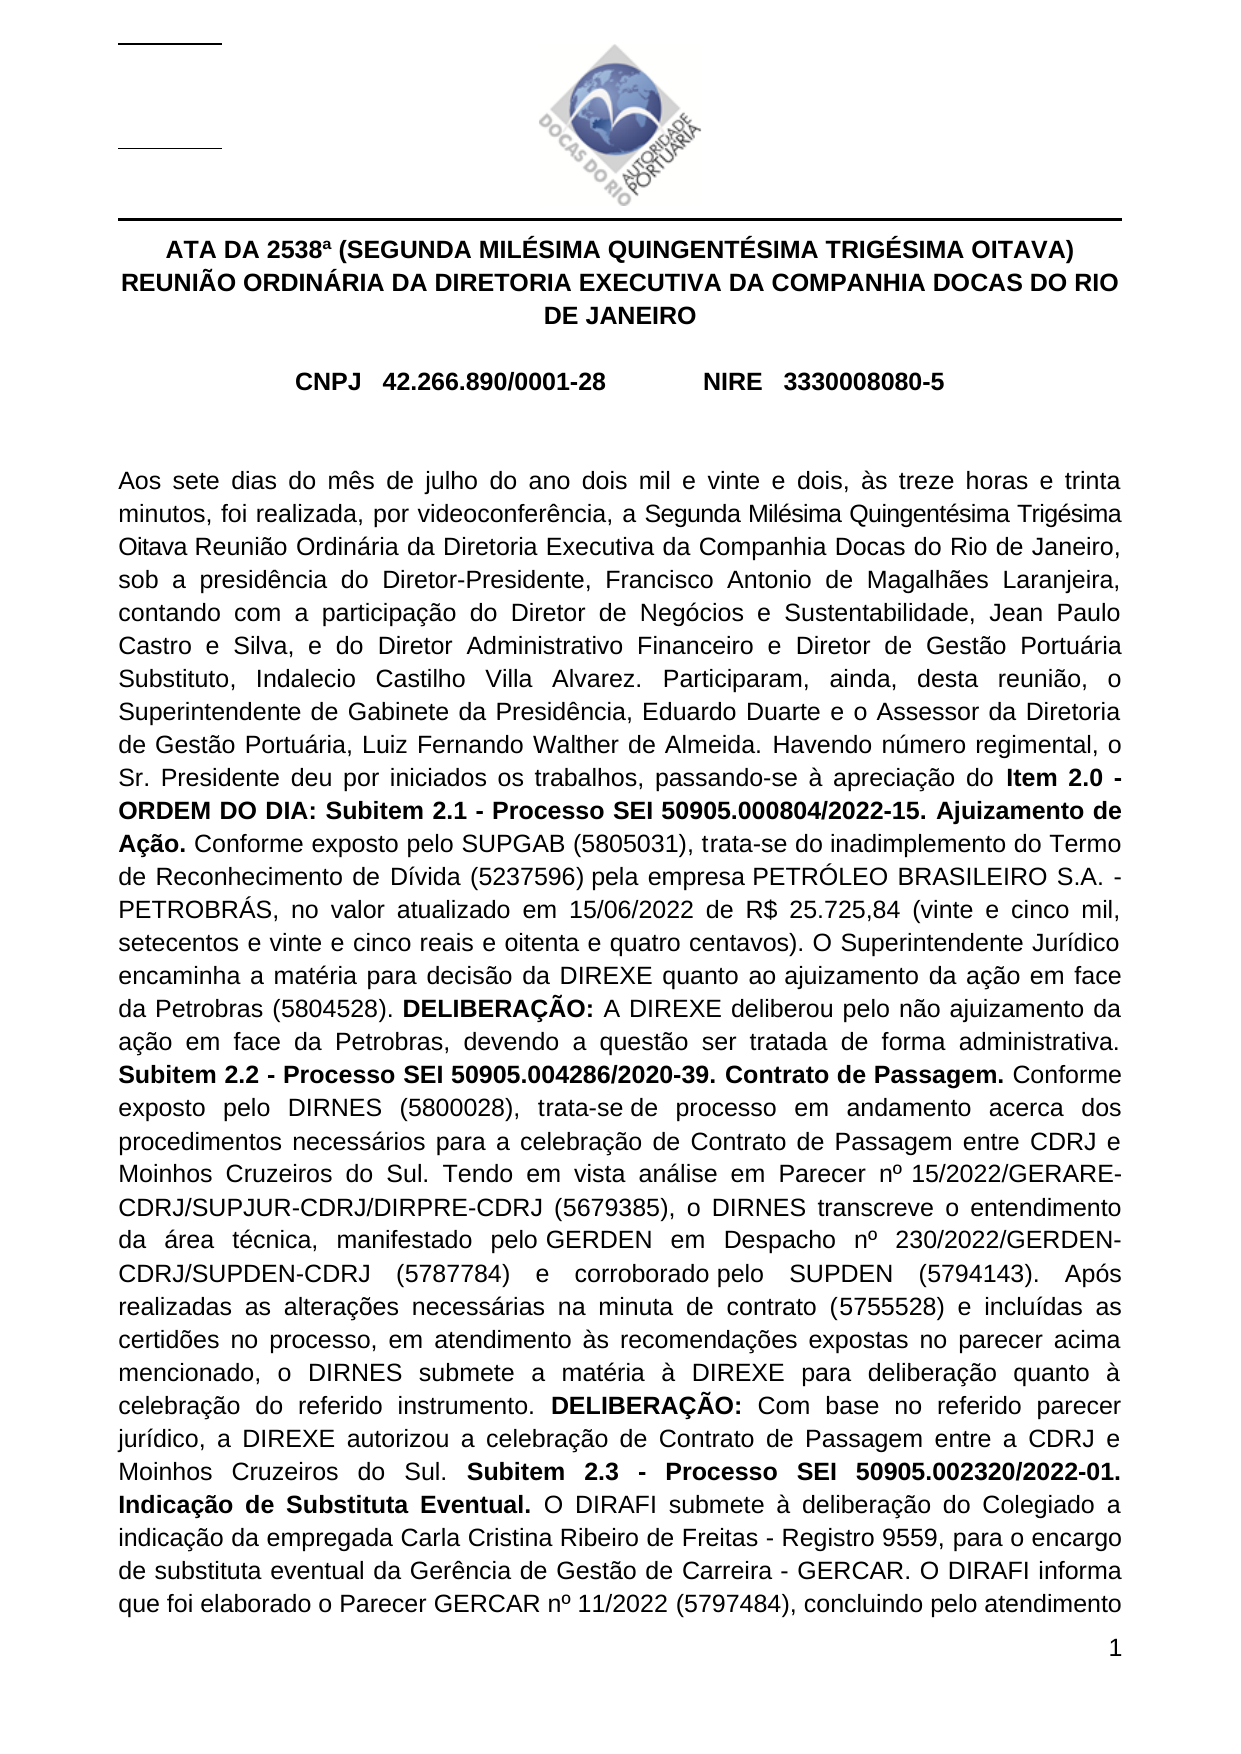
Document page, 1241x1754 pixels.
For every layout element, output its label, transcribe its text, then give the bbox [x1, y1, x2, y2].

text CNPJ 42.266.890/0001-28 NIRE 3330008080-5 [118, 367, 1122, 396]
text ATA DA 2538ª (SEGUNDA MILÉSIMA QUINGENTÉSIMA TRIGÉSIMA OITAVA) REUNIÃO ORDINÁRIA DA DIRETORIA EXECUTIVA DA COMPANHIA DOCAS DO RIO DE JANEIRO [118, 235, 1122, 330]
text Aos sete dias do mês de julho do ano dois mil e vinte e dois, às treze horas e trinta minutos, foi realizada, por videoconferência, a Segunda Milésima Quingentésima Trigésima Oitava Reunião Ordinária da Diretoria Executiva da Companhia Docas do Rio de Janeiro, sob a presidência do Diretor-Presidente, Francisco Antonio de Magalhães Laranjeira, contando com a participação do Diretor de Negócios e Sustentabilidade, Jean Paulo Castro e Silva, e do Diretor Administrativo Financeiro e Diretor de Gestão Portuária Substituto, Indalecio Castilho Villa Alvarez. Participaram, ainda, desta reunião, o Superintendente de Gabinete da Presidência, Eduardo Duarte e o Assessor da Diretoria de Gestão Portuária, Luiz Fernando Walther de Almeida. Havendo número regimental, o Sr. Presidente deu por iniciados os trabalhos, passando-se à apreciação do Item 2.0 - ORDEM DO DIA: Subitem 2.1 - Processo SEI 50905.000804/2022-15. Ajuizamento de Ação. Conforme exposto pelo SUPGAB (5805031), trata-se do inadimplemento do Termo de Reconhecimento de Dívida (5237596) pela empresa PETRÓLEO BRASILEIRO S.A. - PETROBRÁS, no valor atualizado em 15/06/2022 de R$ 25.725,84 (vinte e cinco mil, setecentos e vinte e cinco reais e oitenta e quatro centavos). O Superintendente Jurídico encaminha a matéria para decisão da DIREXE quanto ao ajuizamento da ação em face da Petrobras (5804528). DELIBERAÇÃO: A DIREXE deliberou pelo não ajuizamento da ação em face da Petrobras, devendo a questão ser tratada de forma administrativa. Subitem 2.2 - Processo SEI 50905.004286/2020-39. Contrato de Passagem. Conforme exposto pelo DIRNES (5800028), trata-se de processo em andamento acerca dos procedimentos necessários para a celebração de Contrato de Passagem entre CDRJ e Moinhos Cruzeiros do Sul. Tendo em vista análise em Parecer nº 15/2022/GERARE-CDRJ/SUPJUR-CDRJ/DIRPRE-CDRJ (5679385), o DIRNES transcreve o entendimento da área técnica, manifestado pelo GERDEN em Despacho nº 230/2022/GERDEN-CDRJ/SUPDEN-CDRJ (5787784) e corroborado pelo SUPDEN (5794143). Após realizadas as alterações necessárias na minuta de contrato (5755528) e incluídas as certidões no processo, em atendimento às recomendações expostas no parecer acima mencionado, o DIRNES submete a matéria à DIREXE para deliberação quanto à celebração do referido instrumento. DELIBERAÇÃO: Com base no referido parecer jurídico, a DIREXE autorizou a celebração de Contrato de Passagem entre a CDRJ e Moinhos Cruzeiros do Sul. Subitem 2.3 - Processo SEI 50905.002320/2022-01. Indicação de Substituta Eventual. O DIRAFI submete à deliberação do Colegiado a indicação da empregada Carla Cristina Ribeiro de Freitas - Registro 9559, para o encargo de substituta eventual da Gerência de Gestão de Carreira - GERCAR. O DIRAFI informa que foi elaborado o Parecer GERCAR nº 11/2022 (5797484), concluindo pelo atendimento [118, 466, 1122, 1617]
